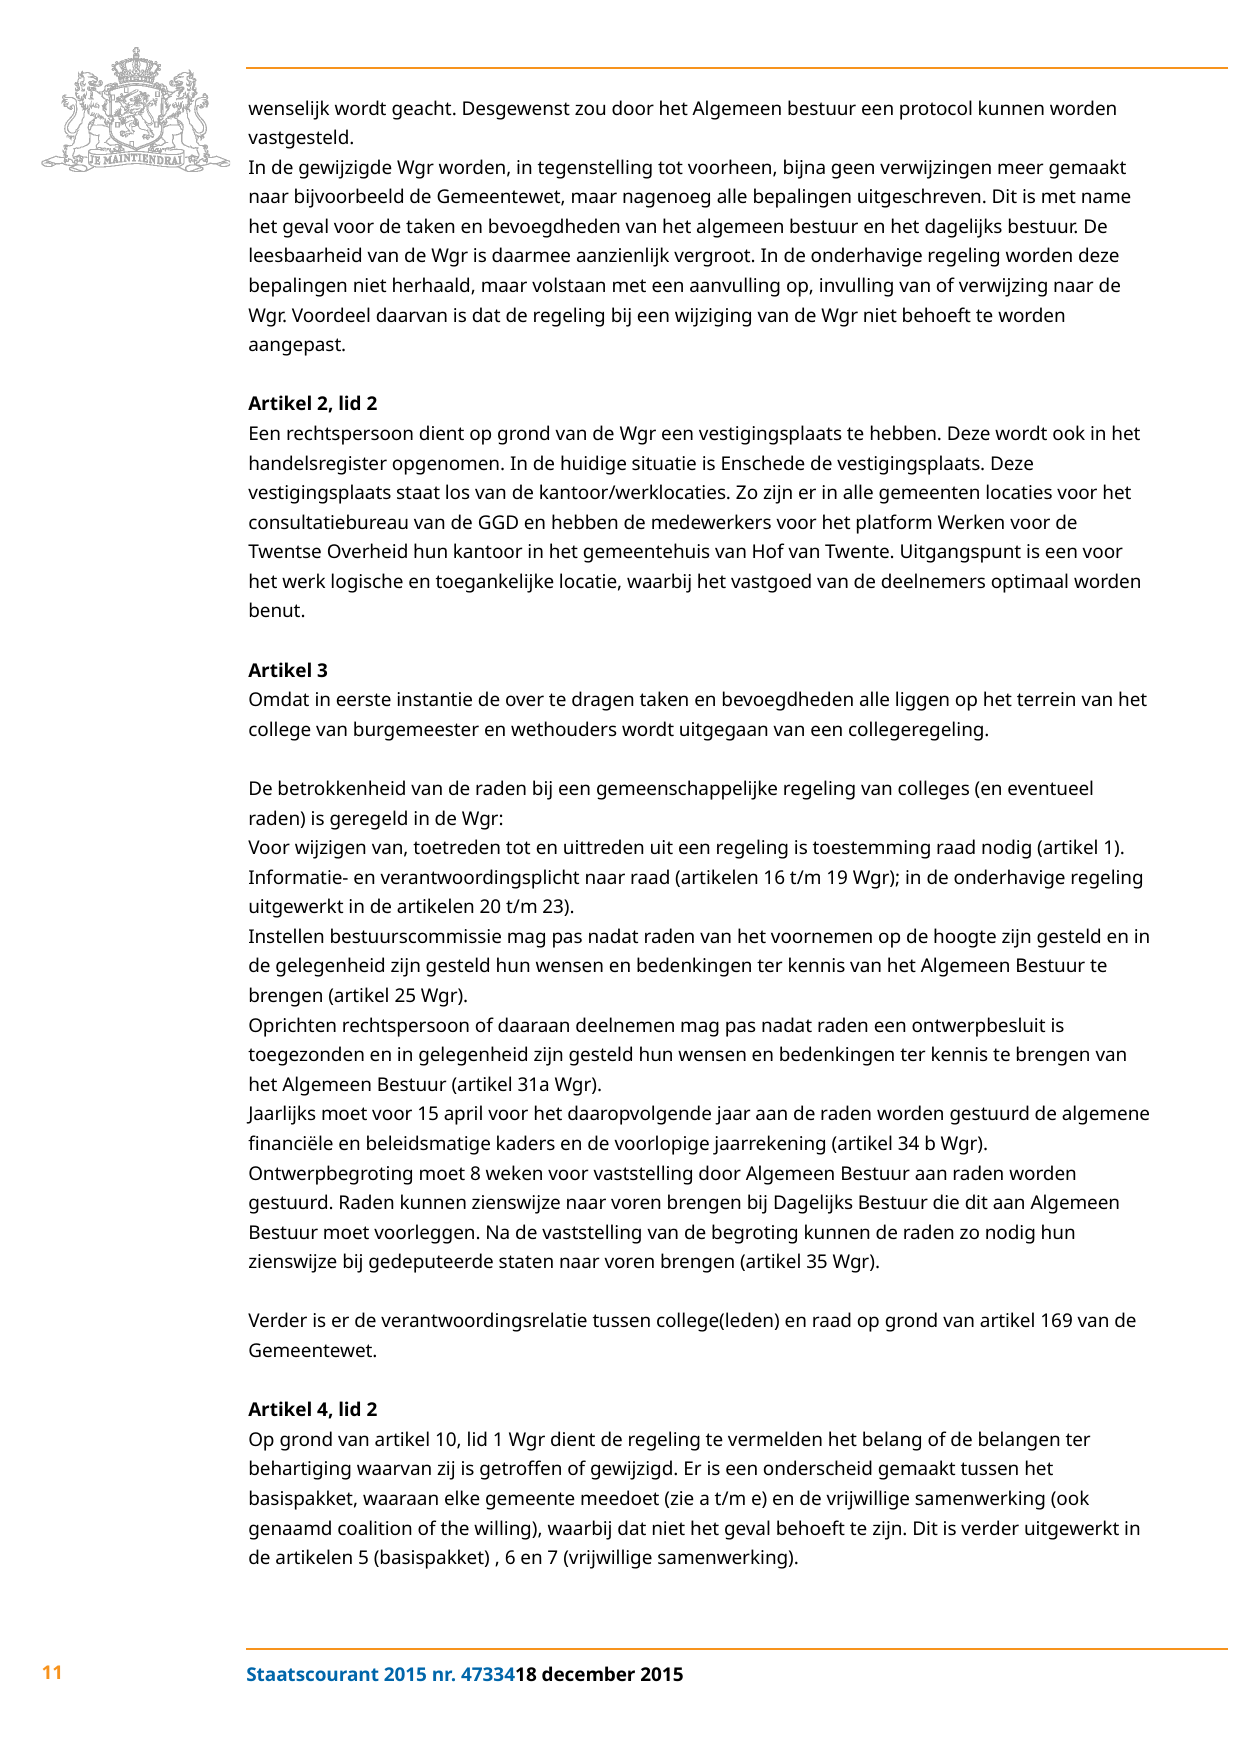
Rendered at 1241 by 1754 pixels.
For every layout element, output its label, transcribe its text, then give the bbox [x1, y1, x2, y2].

text Op grond van artikel 10, lid 1 Wgr dient de regeling te vermelden het belang of de belangen ter behartiging waarvan zij is getroffen of gewijzigd. Er is een onderscheid gemaakt tussen het basispakket, waaraan elke gemeente meedoet (zie a t/m e) en de vrijwillige samenwerking (ook genaamd coalition of the willing), waarbij dat niet het geval behoeft te zijn. Dit is verder uitgewerkt in de artikelen 5 (basispakket) , 6 en 7 (vrijwillige samenwerking). [248, 1426, 1152, 1570]
text Jaarlijks moet voor 15 april voor het daaropvolgende jaar aan de raden worden gestuurd de algemene financiële en beleidsmatige kaders en de voorlopige jaarrekening (artikel 34 b Wgr). [248, 1101, 1152, 1156]
text Verder is er de verantwoordingsrelatie tussen college(leden) en raad op grond van artikel 169 van de Gemeentewet. [248, 1308, 1152, 1363]
text Instellen bestuurscommissie mag pas nadat raden van het voornemen op de hoogte zijn gesteld en in de gelegenheid zijn gesteld hun wensen en bedenkingen ter kennis van het Algemeen Bestuur te brengen (artikel 25 Wgr). [248, 923, 1152, 1008]
text wenselijk wordt geacht. Desgewenst zou door het Algemeen bestuur een protocol kunnen worden vastgesteld. [248, 95, 1152, 150]
picture [41, 47, 231, 172]
text Artikel 2, lid 2 [248, 391, 1152, 416]
text Informatie- en verantwoordingsplicht naar raad (artikelen 16 t/m 19 Wgr); in de onderhavige regeling uitgewerkt in de artikelen 20 t/m 23). [248, 864, 1152, 919]
text Artikel 3 [248, 657, 1152, 683]
text Oprichten rechtspersoon of daaraan deelnemen mag pas nadat raden een ontwerpbesluit is toegezonden en in gelegenheid zijn gesteld hun wensen en bedenkingen ter kennis te brengen van het Algemeen Bestuur (artikel 31a Wgr). [248, 1012, 1152, 1097]
text Voor wijzigen van, toetreden tot en uittreden uit een regeling is toestemming raad nodig (artikel 1). [248, 834, 1152, 860]
text Omdat in eerste instantie de over te dragen taken en bevoegdheden alle liggen op het terrein van het college van burgemeester en wethouders wordt uitgegaan van een collegeregeling. [248, 686, 1152, 742]
text Een rechtspersoon dient op grond van de Wgr een vestigingsplaats te hebben. Deze wordt ook in het handelsregister opgenomen. In de huidige situatie is Enschede de vestigingsplaats. Deze vestigingsplaats staat los van de kantoor/werklocaties. Zo zijn er in alle gemeenten locaties voor het consultatiebureau van de GGD en hebben de medewerkers voor het platform Werken voor de Twentse Overheid hun kantoor in het gemeentehuis van Hof van Twente. Uitgangspunt is een voor het werk logische en toegankelijke locatie, waarbij het vastgoed van de deelnemers optimaal worden benut. [248, 420, 1152, 623]
text In de gewijzigde Wgr worden, in tegenstelling tot voorheen, bijna geen verwijzingen meer gemaakt naar bijvoorbeeld de Gemeentewet, maar nagenoeg alle bepalingen uitgeschreven. Dit is met name het geval voor de taken en bevoegdheden van het algemeen bestuur en het dagelijks bestuur. De leesbaarheid van de Wgr is daarmee aanzienlijk vergroot. In de onderhavige regeling worden deze bepalingen niet herhaald, maar volstaan met een aanvulling op, invulling van of verwijzing naar de Wgr. Voordeel daarvan is dat de regeling bij een wijziging van de Wgr niet behoeft te worden aangepast. [248, 154, 1152, 357]
text De betrokkenheid van de raden bij een gemeenschappelijke regeling van colleges (en eventueel raden) is geregeld in de Wgr: [248, 775, 1152, 831]
text Artikel 4, lid 2 [248, 1396, 1152, 1422]
text Ontwerpbegroting moet 8 weken voor vaststelling door Algemeen Bestuur aan raden worden gestuurd. Raden kunnen zienswijze naar voren brengen bij Dagelijks Bestuur die dit aan Algemeen Bestuur moet voorleggen. Na de vaststelling van de begroting kunnen de raden zo nodig hun zienswijze bij gedeputeerde staten naar voren brengen (artikel 35 Wgr). [248, 1160, 1152, 1274]
